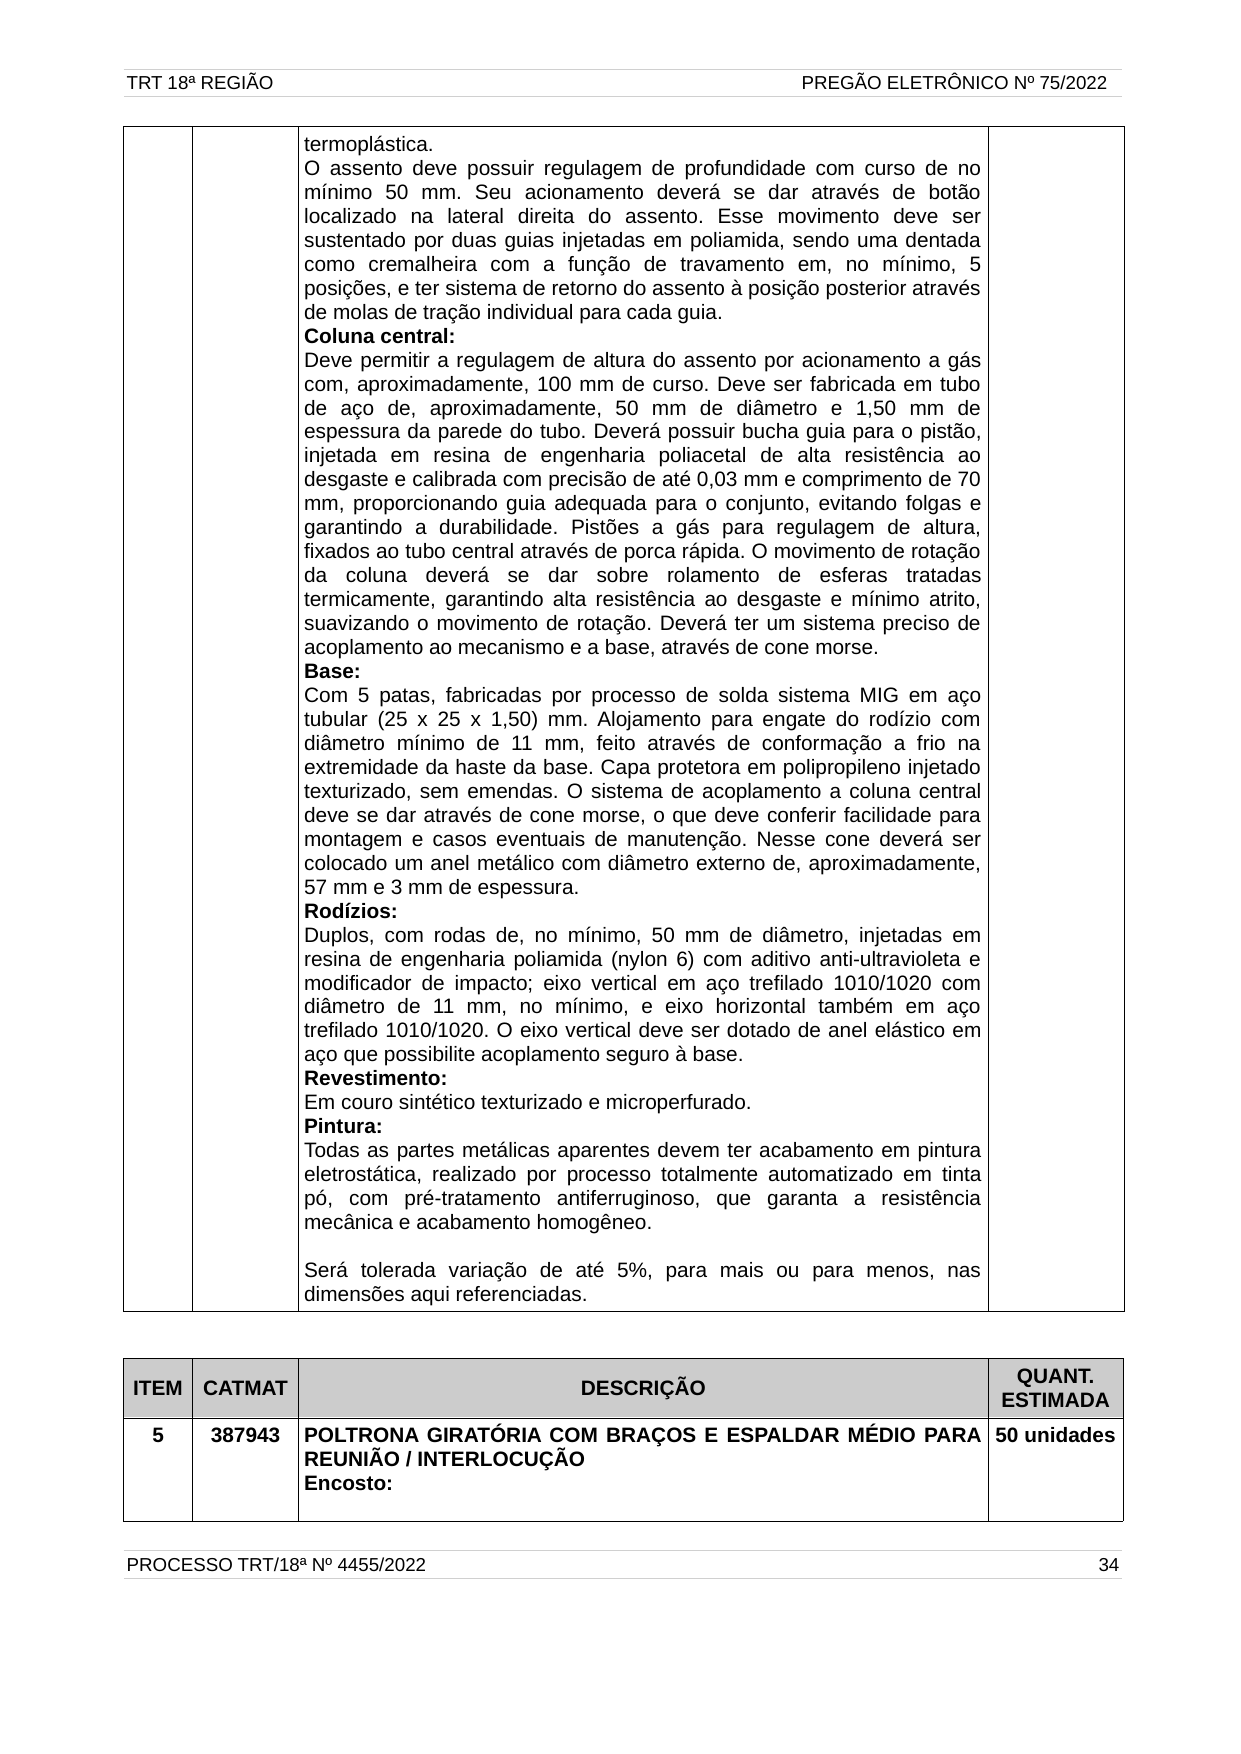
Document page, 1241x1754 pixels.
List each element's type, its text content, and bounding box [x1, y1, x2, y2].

table_cell [124, 127, 192, 1311]
table_header ITEM [124, 1359, 192, 1417]
table_cell [989, 127, 1124, 1311]
table_cell 387943 [193, 1419, 298, 1521]
table_header QUANT. ESTIMADA [989, 1359, 1123, 1417]
table_header CATMAT [193, 1359, 298, 1417]
table_header DESCRIÇÃO [299, 1359, 988, 1417]
table_cell 5 [124, 1419, 192, 1521]
table_cell termoplástica. O assento deve possuir regulagem de profundidade com curso de no mínimo 50 mm. Seu acionamento deverá se dar através de botão localizado na lateral direita do assento. Esse movimento deve ser sustentado por duas guias injetadas em poliamida, sendo uma dentada como cremalheira com a função de travamento em, no mínimo, 5 posições, e ter sistema de retorno do assento à posição posterior através de molas de tração individual para cada guia. Coluna central: Deve permitir a regulagem de altura do assento por acionamento a gás com, aproximadamente, 100 mm de curso. Deve ser fabricada em tubo de aço de, aproximadamente, 50 mm de diâmetro e 1,50 mm de espessura da parede do tubo. Deverá possuir bucha guia para o pistão, injetada em resina de engenharia poliacetal de alta resistência ao desgaste e calibrada com precisão de até 0,03 mm e comprimento de 70 mm, proporcionando guia adequada para o conjunto, evitando folgas e garantindo a durabilidade. Pistões a gás para regulagem de altura, fixados ao tubo central através de porca rápida. O movimento de rotação da coluna deverá se dar sobre rolamento de esferas tratadas termicamente, garantindo alta resistência ao desgaste e mínimo atrito, suavizando o movimento de rotação. Deverá ter um sistema preciso de acoplamento ao mecanismo e a base, através de cone morse. Base: Com 5 patas, fabricadas por processo de solda sistema MIG em aço tubular (25 x 25 x 1,50) mm. Alojamento para engate do rodízio com diâmetro mínimo de 11 mm, feito através de conformação a frio na extremidade da haste da base. Capa protetora em polipropileno injetado texturizado, sem emendas. O sistema de acoplamento a coluna central deve se dar através de cone morse, o que deve conferir facilidade para montagem e casos eventuais de manutenção. Nesse cone deverá ser colocado um anel metálico com diâmetro externo de, aproximadamente, 57 mm e 3 mm de espessura. Rodízios: Duplos, com rodas de, no mínimo, 50 mm de diâmetro, injetadas em resina de engenharia poliamida (nylon 6) com aditivo anti-ultravioleta e modificador de impacto; eixo vertical em aço trefilado 1010/1020 com diâmetro de 11 mm, no mínimo, e eixo horizontal também em aço trefilado 1010/1020. O eixo vertical deve ser dotado de anel elástico em aço que possibilite acoplamento seguro à base. Revestimento: Em couro sintético texturizado e microperfurado. Pintura: Todas as partes metálicas aparentes devem ter acabamento em pintura eletrostática, realizado por processo totalmente automatizado em tinta pó, com pré-tratamento antiferruginoso, que garanta a resistência mecânica e acabamento homogêneo. Será tolerada variação de até 5%, para mais ou para menos, nas dimensões aqui referenciadas. [299, 127, 988, 1311]
table_cell POLTRONA GIRATÓRIA COM BRAÇOS E ESPALDAR MÉDIO PARA REUNIÃO / INTERLOCUÇÃO Encosto: [299, 1419, 988, 1521]
table_cell 50 unidades [989, 1419, 1123, 1521]
table_cell [193, 127, 298, 1311]
